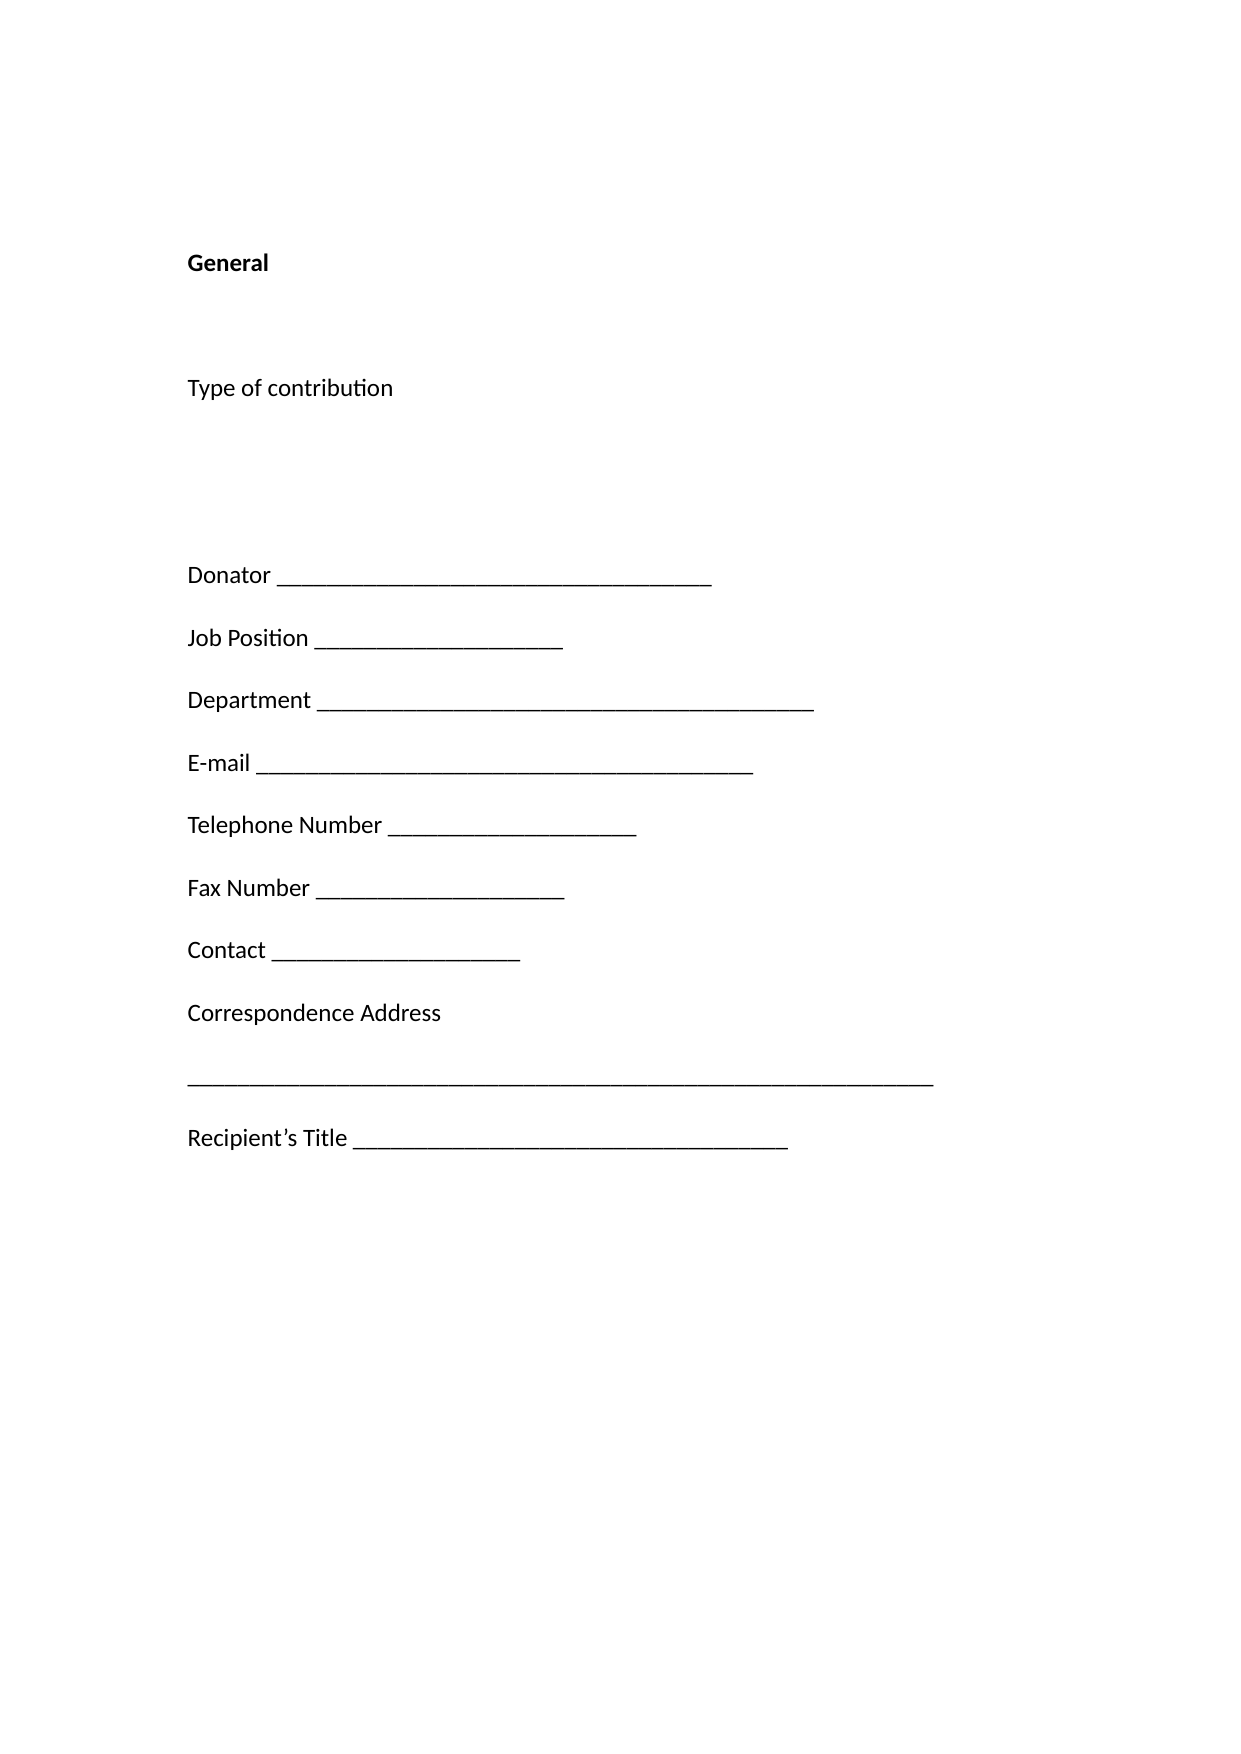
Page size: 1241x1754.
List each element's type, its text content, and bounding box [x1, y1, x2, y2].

text Telephone Number ____________________ [187, 783, 1053, 846]
text Job Position ____________________ [187, 596, 1053, 658]
text Correspondence Address ____________________________________________________________ [187, 971, 1053, 1096]
text Fax Number ____________________ [187, 846, 1053, 908]
text Type of contribution [187, 346, 1053, 408]
text Department ________________________________________ [187, 658, 1053, 721]
text General [187, 221, 1053, 283]
text E-mail ________________________________________ [187, 721, 1053, 783]
text Recipient’s Title ___________________________________ [187, 1096, 1053, 1158]
text Donator ___________________________________ [187, 533, 1053, 596]
text Contact ____________________ [187, 908, 1053, 971]
